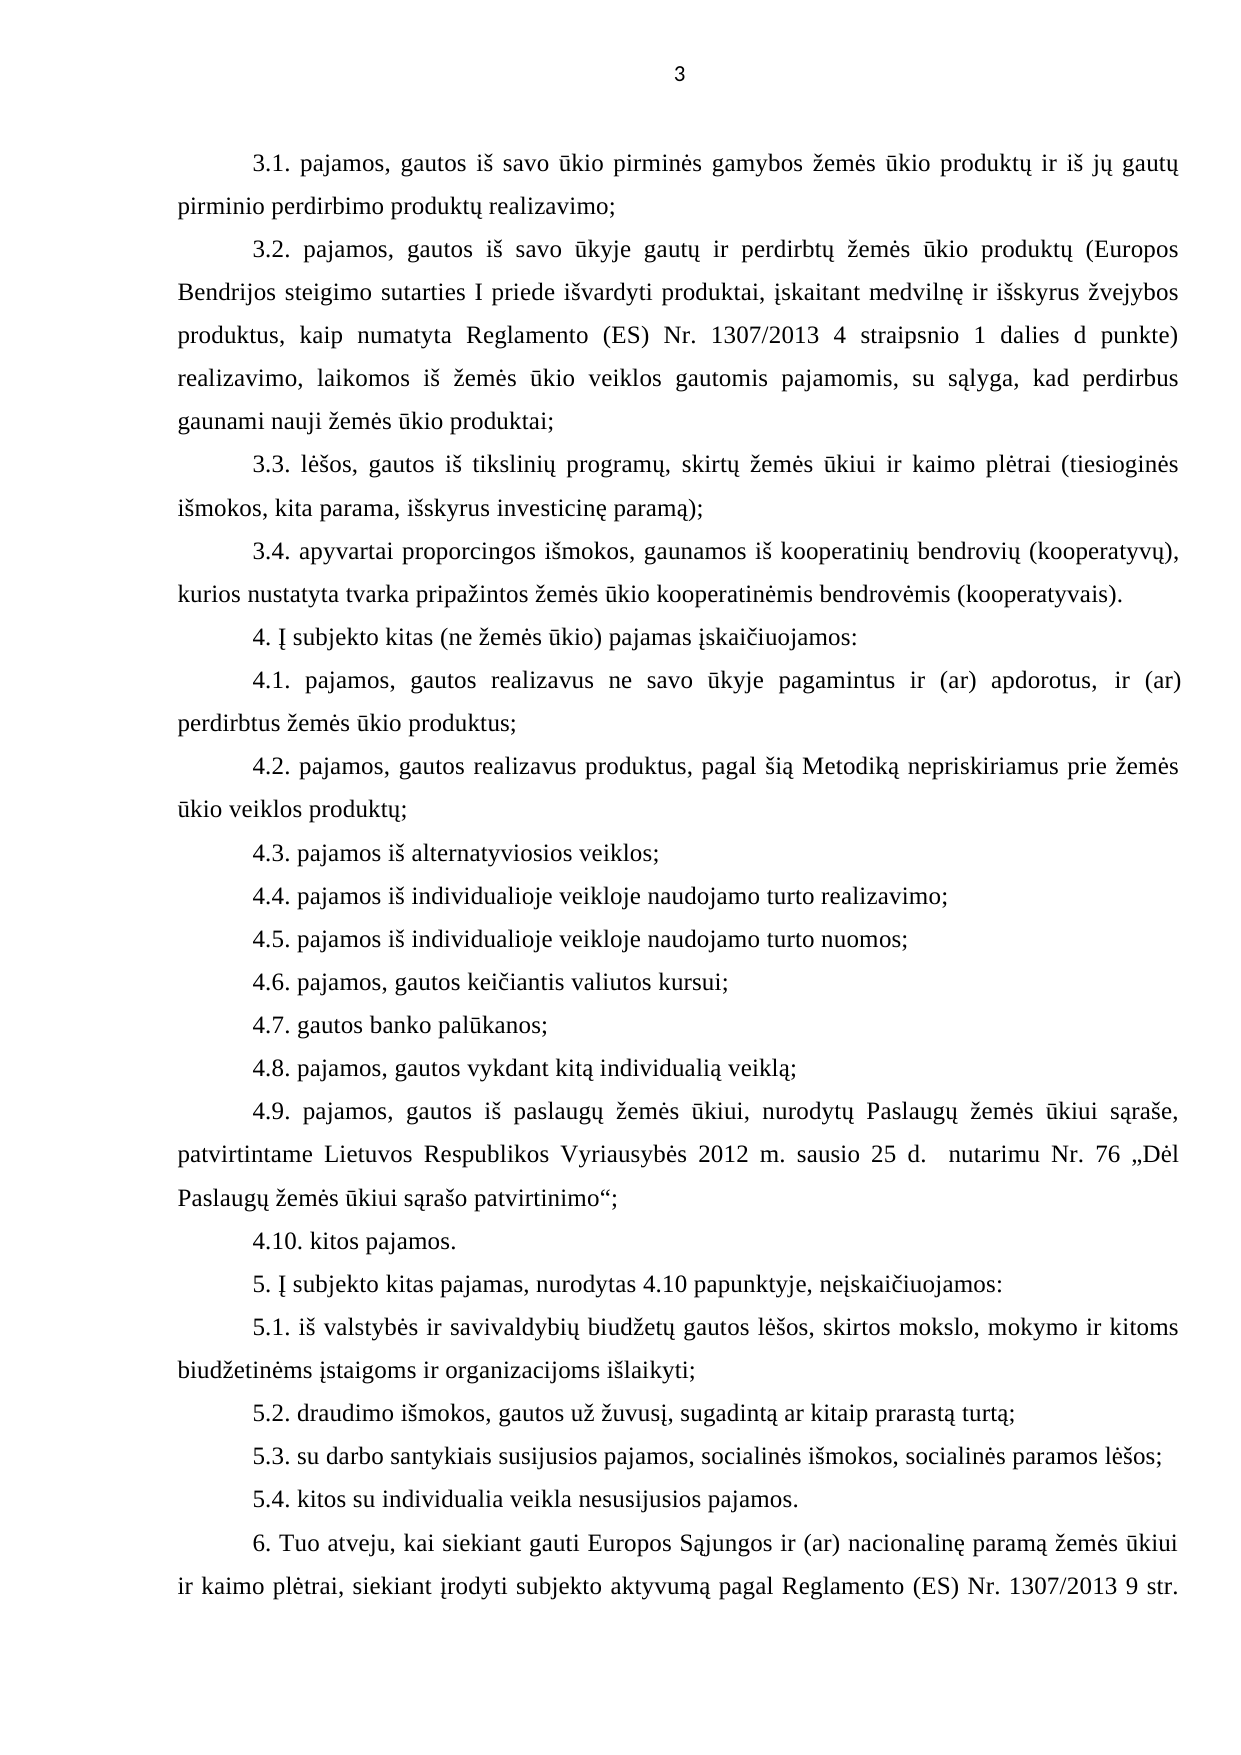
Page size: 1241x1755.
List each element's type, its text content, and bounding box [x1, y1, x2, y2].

text 4.7. gautos banko palūkanos; [177, 1010, 1181, 1039]
text 4.6. pajamos, gautos keičiantis valiutos kursui; [177, 967, 1181, 996]
text 5.2. draudimo išmokos, gautos už žuvusį, sugadintą ar kitaip prarastą turtą; [177, 1398, 1181, 1427]
text 5.1. iš valstybės ir savivaldybių biudžetų gautos lėšos, skirtos mokslo, mokymo ir kitoms biudžetinėms įstaigoms ir organizacijoms išlaikyti; [177, 1312, 1181, 1384]
text 3.3. lėšos, gautos iš tikslinių programų, skirtų žemės ūkiui ir kaimo plėtrai (tiesioginės išmokos, kita parama, išskyrus investicinę paramą); [177, 449, 1181, 521]
text 4.5. pajamos iš individualioje veikloje naudojamo turto nuomos; [177, 924, 1181, 953]
text 4.8. pajamos, gautos vykdant kitą individualią veiklą; [177, 1053, 1181, 1082]
text 4.10. kitos pajamos. [177, 1226, 1181, 1254]
text 4. Į subjekto kitas (ne žemės ūkio) pajamas įskaičiuojamos: [177, 622, 1181, 651]
text 4.2. pajamos, gautos realizavus produktus, pagal šią Metodiką nepriskiriamus prie žemės ūkio veiklos produktų; [177, 751, 1181, 823]
text 4.3. pajamos iš alternatyviosios veiklos; [177, 838, 1181, 866]
text 5. Į subjekto kitas pajamas, nurodytas 4.10 papunktyje, neįskaičiuojamos: [177, 1269, 1181, 1298]
text 4.9. pajamos, gautos iš paslaugų žemės ūkiui, nurodytų Paslaugų žemės ūkiui sąraše, patvirtintame Lietuvos Respublikos Vyriausybės 2012 m. sausio 25 d. nutarimu Nr. 76 „Dėl Paslaugų žemės ūkiui sąrašo patvirtinimo“; [177, 1096, 1181, 1211]
text 5.4. kitos su individualia veikla nesusijusios pajamos. [177, 1484, 1181, 1513]
text 4.4. pajamos iš individualioje veikloje naudojamo turto realizavimo; [177, 881, 1181, 909]
text 5.3. su darbo santykiais susijusios pajamos, socialinės išmokos, socialinės paramos lėšos; [177, 1441, 1181, 1470]
text 3.1. pajamos, gautos iš savo ūkio pirminės gamybos žemės ūkio produktų ir iš jų gautų pirminio perdirbimo produktų realizavimo; [177, 148, 1181, 219]
text 4.1. pajamos, gautos realizavus ne savo ūkyje pagamintus ir (ar) apdorotus, ir (ar) perdirbtus žemės ūkio produktus; [177, 665, 1181, 737]
text 3.2. pajamos, gautos iš savo ūkyje gautų ir perdirbtų žemės ūkio produktų (Europos Bendrijos steigimo sutarties I priede išvardyti produktai, įskaitant medvilnę ir išskyrus žvejybos produktus, kaip numatyta Reglamento (ES) Nr. 1307/2013 4 straipsnio 1 dalies d punkte) realizavimo, laikomos iš žemės ūkio veiklos gautomis pajamomis, su sąlyga, kad perdirbus gaunami nauji žemės ūkio produktai; [177, 234, 1181, 435]
text 6. Tuo atveju, kai siekiant gauti Europos Sąjungos ir (ar) nacionalinę paramą žemės ūkiui ir kaimo plėtrai, siekiant įrodyti subjekto aktyvumą pagal Reglamento (ES) Nr. 1307/2013 9 str. [177, 1528, 1181, 1599]
text 3.4. apyvartai proporcingos išmokos, gaunamos iš kooperatinių bendrovių (kooperatyvų), kurios nustatyta tvarka pripažintos žemės ūkio kooperatinėmis bendrovėmis (kooperatyvais). [177, 536, 1181, 608]
